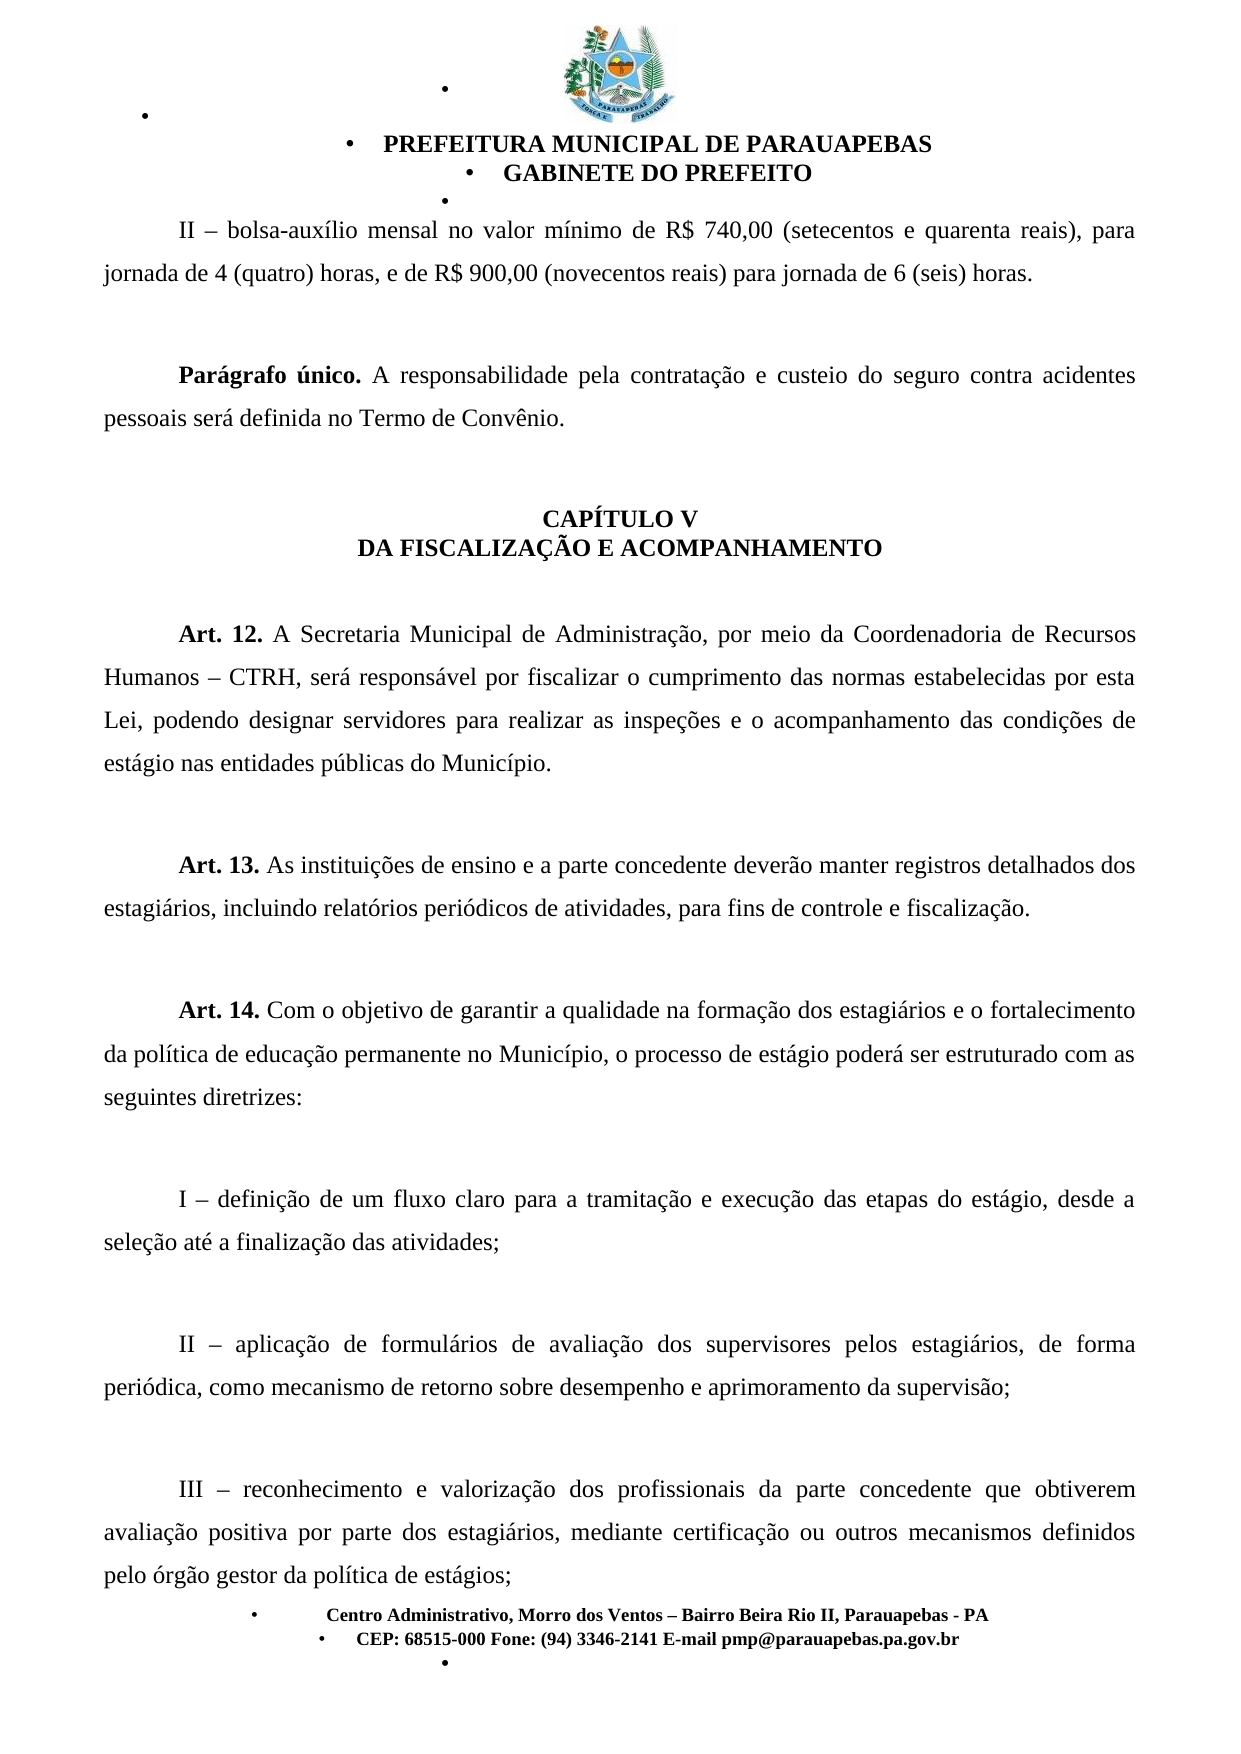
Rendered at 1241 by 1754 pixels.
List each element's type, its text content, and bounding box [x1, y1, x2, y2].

text Parágrafo único. A responsabilidade pela contratação e custeio do seguro contra acidentes pessoais será definida no Termo de Convênio. [103, 360, 1137, 432]
text II – bolsa-auxílio mensal no valor mínimo de R$ 740,00 (setecentos e quarenta reais), para jornada de 4 (quatro) horas, e de R$ 900,00 (novecentos reais) para jornada de 6 (seis) horas. [103, 215, 1137, 287]
text CAPÍTULO V [103, 504, 1137, 533]
text DA FISCALIZAÇÃO E ACOMPANHAMENTO [103, 533, 1137, 561]
picture [563, 25, 677, 124]
text Art. 14. Com o objetivo de garantir a qualidade na formação dos estagiários e o fortalecimento da política de educação permanente no Município, o processo de estágio poderá ser estruturado com as seguintes diretrizes: [103, 996, 1137, 1111]
text Art. 13. As instituições de ensino e a parte concedente deverão manter registros detalhados dos estagiários, incluindo relatórios periódicos de atividades, para fins de controle e fiscalização. [103, 850, 1137, 922]
text I – definição de um fluxo claro para a tramitação e execução das etapas do estágio, desde a seleção até a finalização das atividades; [103, 1184, 1137, 1256]
text II – aplicação de formulários de avaliação dos supervisores pelos estagiários, de forma periódica, como mecanismo de retorno sobre desempenho e aprimoramento da supervisão; [103, 1329, 1137, 1401]
text Art. 12. A Secretaria Municipal de Administração, por meio da Coordenadoria de Recursos Humanos – CTRH, será responsável por fiscalizar o cumprimento das normas estabelecidas por esta Lei, podendo designar servidores para realizar as inspeções e o acompanhamento das condições de estágio nas entidades públicas do Município. [103, 619, 1137, 777]
text III – reconhecimento e valorização dos profissionais da parte concedente que obtiverem avaliação positiva por parte dos estagiários, mediante certificação ou outros mecanismos definidos pelo órgão gestor da política de estágios; [103, 1474, 1137, 1589]
